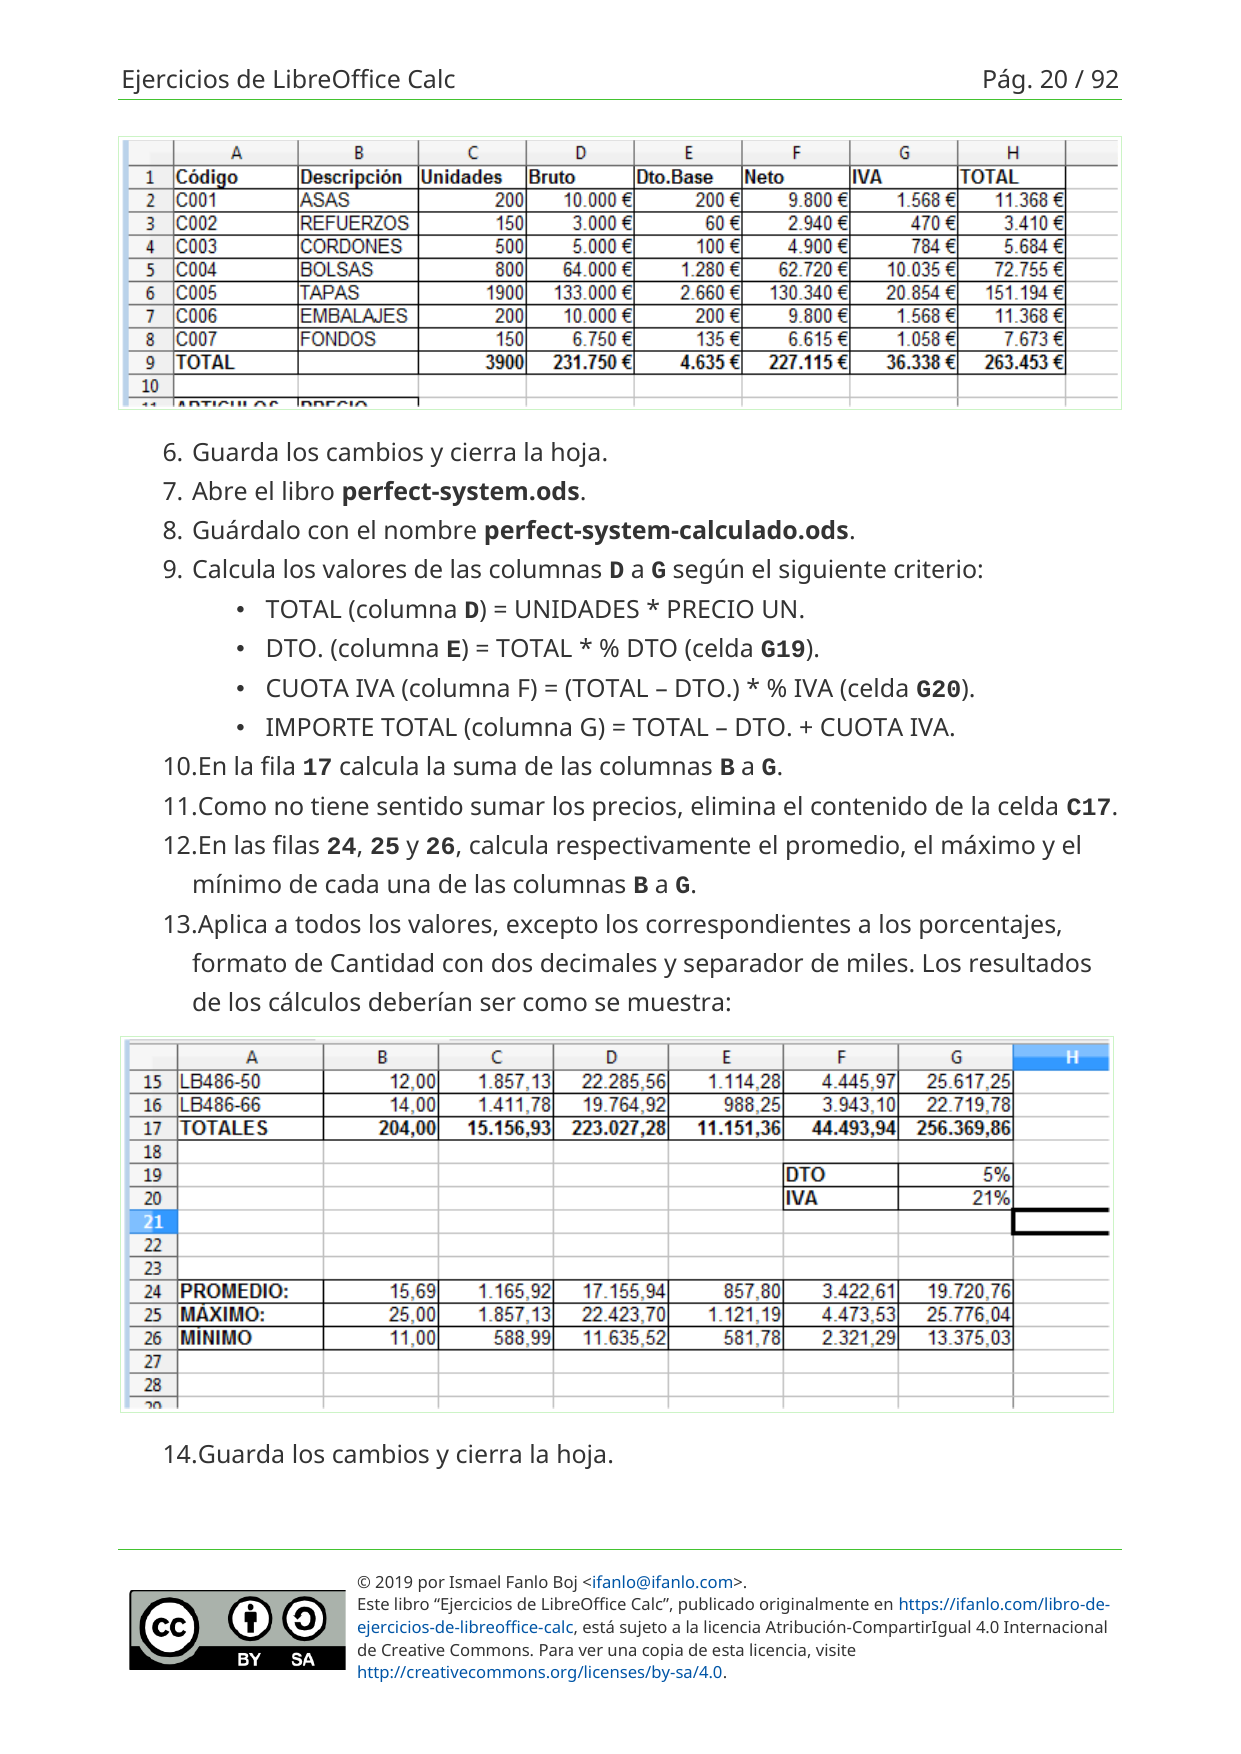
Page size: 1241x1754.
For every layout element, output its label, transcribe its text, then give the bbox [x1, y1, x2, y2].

list Abre el libro perfect-system.ods. [162, 474, 1122, 508]
list Guarda los cambios y cierra la hoja. [162, 434, 1122, 469]
picture [124, 1039, 1110, 1409]
list Aplica a todos los valores, excepto los correspondientes a los porcentajes, formato de Cantidad con dos decimales y separador de miles. Los resultados de los cálculos deberían ser como se muestra: [162, 906, 1122, 1019]
picture [122, 140, 1118, 407]
list DTO. (columna E) = TOTAL * % DTO (celda G19). [236, 631, 1122, 665]
list Como no tiene sentido sumar los precios, elimina el contenido de la celda C17. [162, 788, 1122, 822]
list CUOTA IVA (columna F) = (TOTAL – DTO.) * % IVA (celda G20). [236, 670, 1122, 704]
list IMPORTE TOTAL (columna G) = TOTAL – DTO. + CUOTA IVA. [236, 709, 1122, 744]
list Calcula los valores de las columnas D a G según el siguiente criterio: [162, 552, 1122, 586]
picture [129, 1590, 346, 1670]
list En la fila 17 calcula la suma de las columnas B a G. [162, 749, 1122, 783]
list Guárdalo con el nombre perfect-system-calculado.ods. [162, 513, 1122, 547]
list Guarda los cambios y cierra la hoja. [162, 1437, 1122, 1471]
list TOTAL (columna D) = UNIDADES * PRECIO UN. [236, 591, 1122, 626]
list En las filas 24, 25 y 26, calcula respectivamente el promedio, el máximo y el mínimo de cada una de las columnas B a G. [162, 827, 1122, 901]
